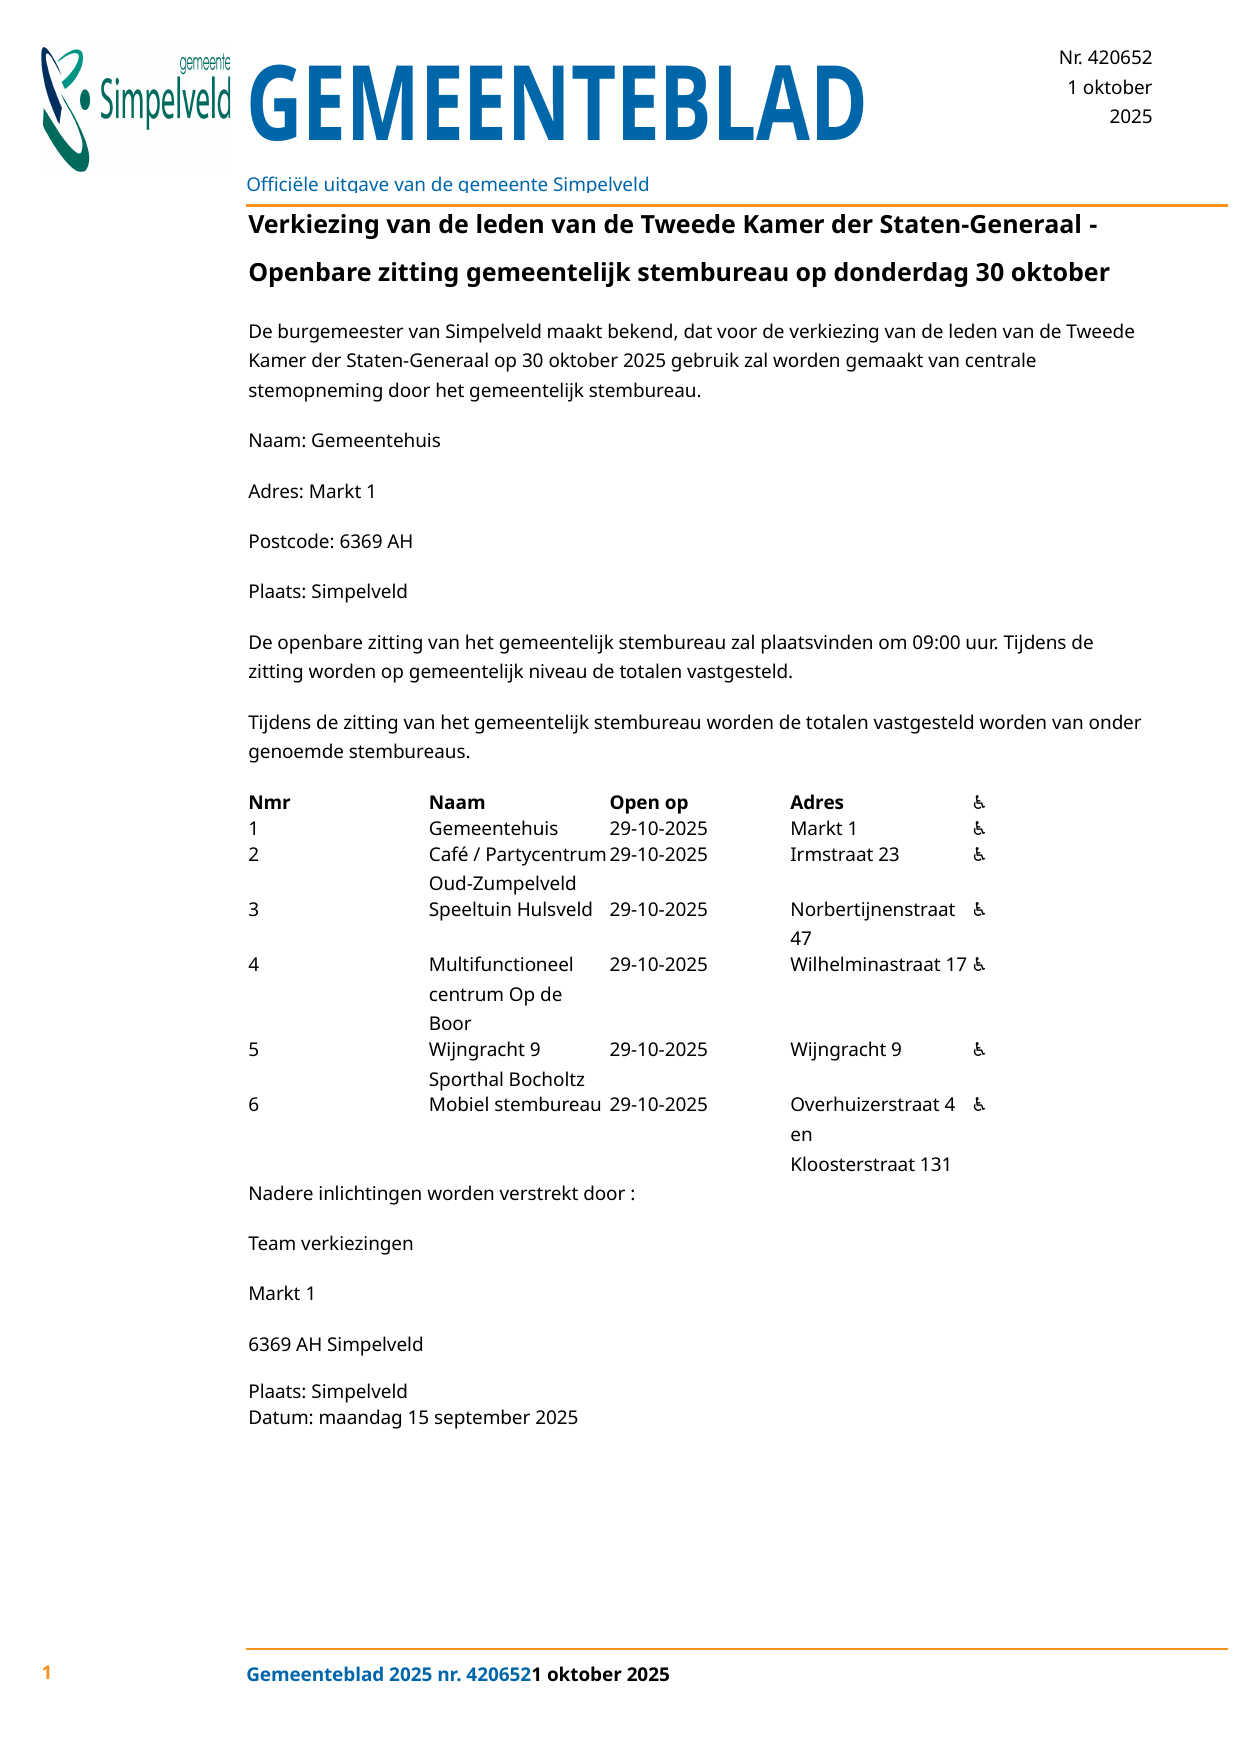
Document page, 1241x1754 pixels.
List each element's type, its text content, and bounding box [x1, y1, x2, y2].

table_cell 29-10-2025 [609, 815, 790, 841]
text Plaats: Simpelveld [248, 1379, 1152, 1404]
table_cell Wijngracht 9 [790, 1036, 971, 1092]
table_header Naam [429, 789, 609, 815]
table_cell ♿ [971, 815, 1152, 841]
text 6369 AH Simpelveld [248, 1331, 1152, 1357]
text Markt 1 [248, 1281, 1152, 1306]
table_cell Mobiel stembureau [429, 1092, 609, 1176]
table_cell 29-10-2025 [609, 1092, 790, 1176]
table_header Nmr [248, 789, 429, 815]
text Naam: Gemeentehuis [248, 427, 1152, 453]
text Postcode: 6369 AH [248, 528, 1152, 554]
table_cell Overhuizerstraat 4 en Kloosterstraat 131 [790, 1092, 971, 1176]
table_cell 3 [248, 896, 429, 951]
table_cell ♿ [971, 896, 1152, 951]
table_cell Speeltuin Hulsveld [429, 896, 609, 951]
table_cell 29-10-2025 [609, 1036, 790, 1092]
table_cell 29-10-2025 [609, 841, 790, 896]
table_cell 6 [248, 1092, 429, 1176]
table_cell Café / Partycentrum Oud-Zumpelveld [429, 841, 609, 896]
text Nadere inlichtingen worden verstrekt door : [248, 1180, 1152, 1205]
table_header Open op [609, 789, 790, 815]
table_cell 1 [248, 815, 429, 841]
text Team verkiezingen [248, 1230, 1152, 1256]
table_cell 29-10-2025 [609, 951, 790, 1036]
text Plaats: Simpelveld [248, 579, 1152, 604]
table_cell ♿ [971, 951, 1152, 1036]
table_cell 5 [248, 1036, 429, 1092]
table_cell Wijngracht 9 Sporthal Bocholtz [429, 1036, 609, 1092]
table_cell 2 [248, 841, 429, 896]
text De burgemeester van Simpelveld maakt bekend, dat voor de verkiezing van de leden van de Tweede Kamer der Staten-Generaal op 30 oktober 2025 gebruik zal worden gemaakt van centrale stemopneming door het gemeentelijk stembureau. [248, 318, 1152, 403]
table_cell Wilhelminastraat 17 [790, 951, 971, 1036]
table_cell Irmstraat 23 [790, 841, 971, 896]
table_cell ♿ [971, 1036, 1152, 1092]
table_cell Gemeentehuis [429, 815, 609, 841]
text De openbare zitting van het gemeentelijk stembureau zal plaatsvinden om 09:00 uur. Tijdens de zitting worden op gemeentelijk niveau de totalen vastgesteld. [248, 629, 1152, 684]
table_header Adres [790, 789, 971, 815]
text Tijdens de zitting van het gemeentelijk stembureau worden de totalen vastgesteld worden van onder genoemde stembureaus. [248, 709, 1152, 764]
text Adres: Markt 1 [248, 478, 1152, 504]
text Verkiezing van de leden van de Tweede Kamer der Staten-Generaal - Openbare zitting gemeentelijk stembureau op donderdag 30 oktober [248, 207, 1152, 288]
table_cell Norbertijnenstraat 47 [790, 896, 971, 951]
picture [41, 47, 231, 172]
table_cell ♿ [971, 1092, 1152, 1176]
text Datum: maandag 15 september 2025 [248, 1404, 1152, 1430]
table_cell ♿ [971, 841, 1152, 896]
table_cell 4 [248, 951, 429, 1036]
table_header ♿ [971, 789, 1152, 815]
table_cell Markt 1 [790, 815, 971, 841]
table_cell Multifunctioneel centrum Op de Boor [429, 951, 609, 1036]
table_cell 29-10-2025 [609, 896, 790, 951]
